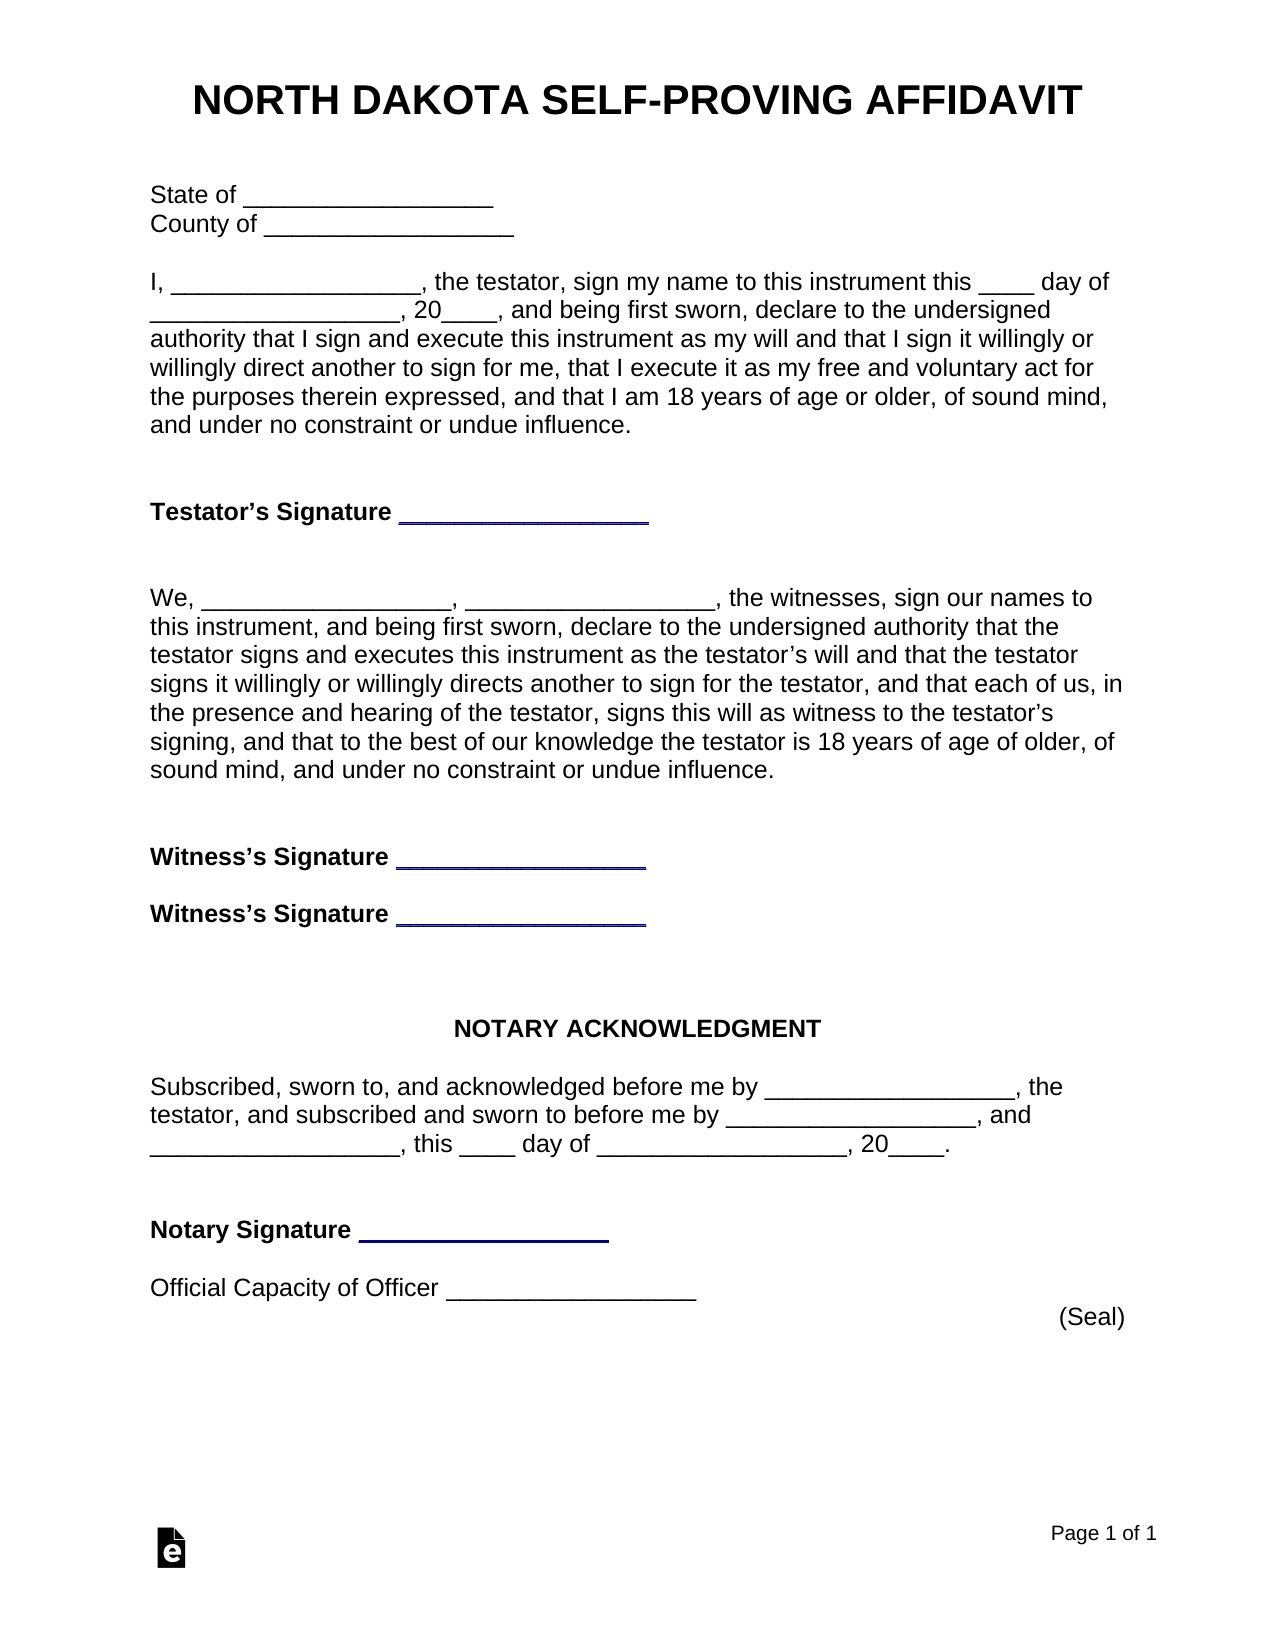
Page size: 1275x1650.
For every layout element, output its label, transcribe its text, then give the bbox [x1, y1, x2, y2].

text I, __________________, the testator, sign my name to this instrument this ____ day of __________________, 20____, and being first sworn, declare to the undersigned authority that I sign and execute this instrument as my will and that I sign it willingly or willingly direct another to sign for me, that I execute it as my free and voluntary act for the purposes therein expressed, and that I am 18 years of age or older, of sound mind, and under no constraint or undue influence. [150, 267, 1125, 439]
text Official Capacity of Officer __________________ [150, 1273, 1125, 1302]
text State of __________________ [150, 180, 1125, 209]
text NORTH DAKOTA SELF-PROVING AFFIDAVIT [150, 75, 1125, 123]
text Notary Signature __________________ [150, 1215, 1125, 1244]
text (Seal) [150, 1302, 1125, 1330]
text Subscribed, sworn to, and acknowledged before me by __________________, the testator, and subscribed and sworn to before me by __________________, and __________________, this ____ day of __________________, 20____. [150, 1072, 1125, 1158]
text Witness’s Signature __________________ [150, 899, 1125, 928]
text Witness’s Signature __________________ [150, 842, 1125, 870]
text We, __________________, __________________, the witnesses, sign our names to this instrument, and being first sworn, declare to the undersigned authority that the testator signs and executes this instrument as the testator’s will and that the testator signs it willingly or willingly directs another to sign for the testator, and that each of us, in the presence and hearing of the testator, signs this will as witness to the testator’s signing, and that to the best of our knowledge the testator is 18 years of age of older, of sound mind, and under no constraint or undue influence. [150, 583, 1125, 784]
text NOTARY ACKNOWLEDGMENT [150, 1014, 1125, 1043]
text Testator’s Signature __________________ [150, 497, 1125, 525]
text County of __________________ [150, 209, 1125, 238]
